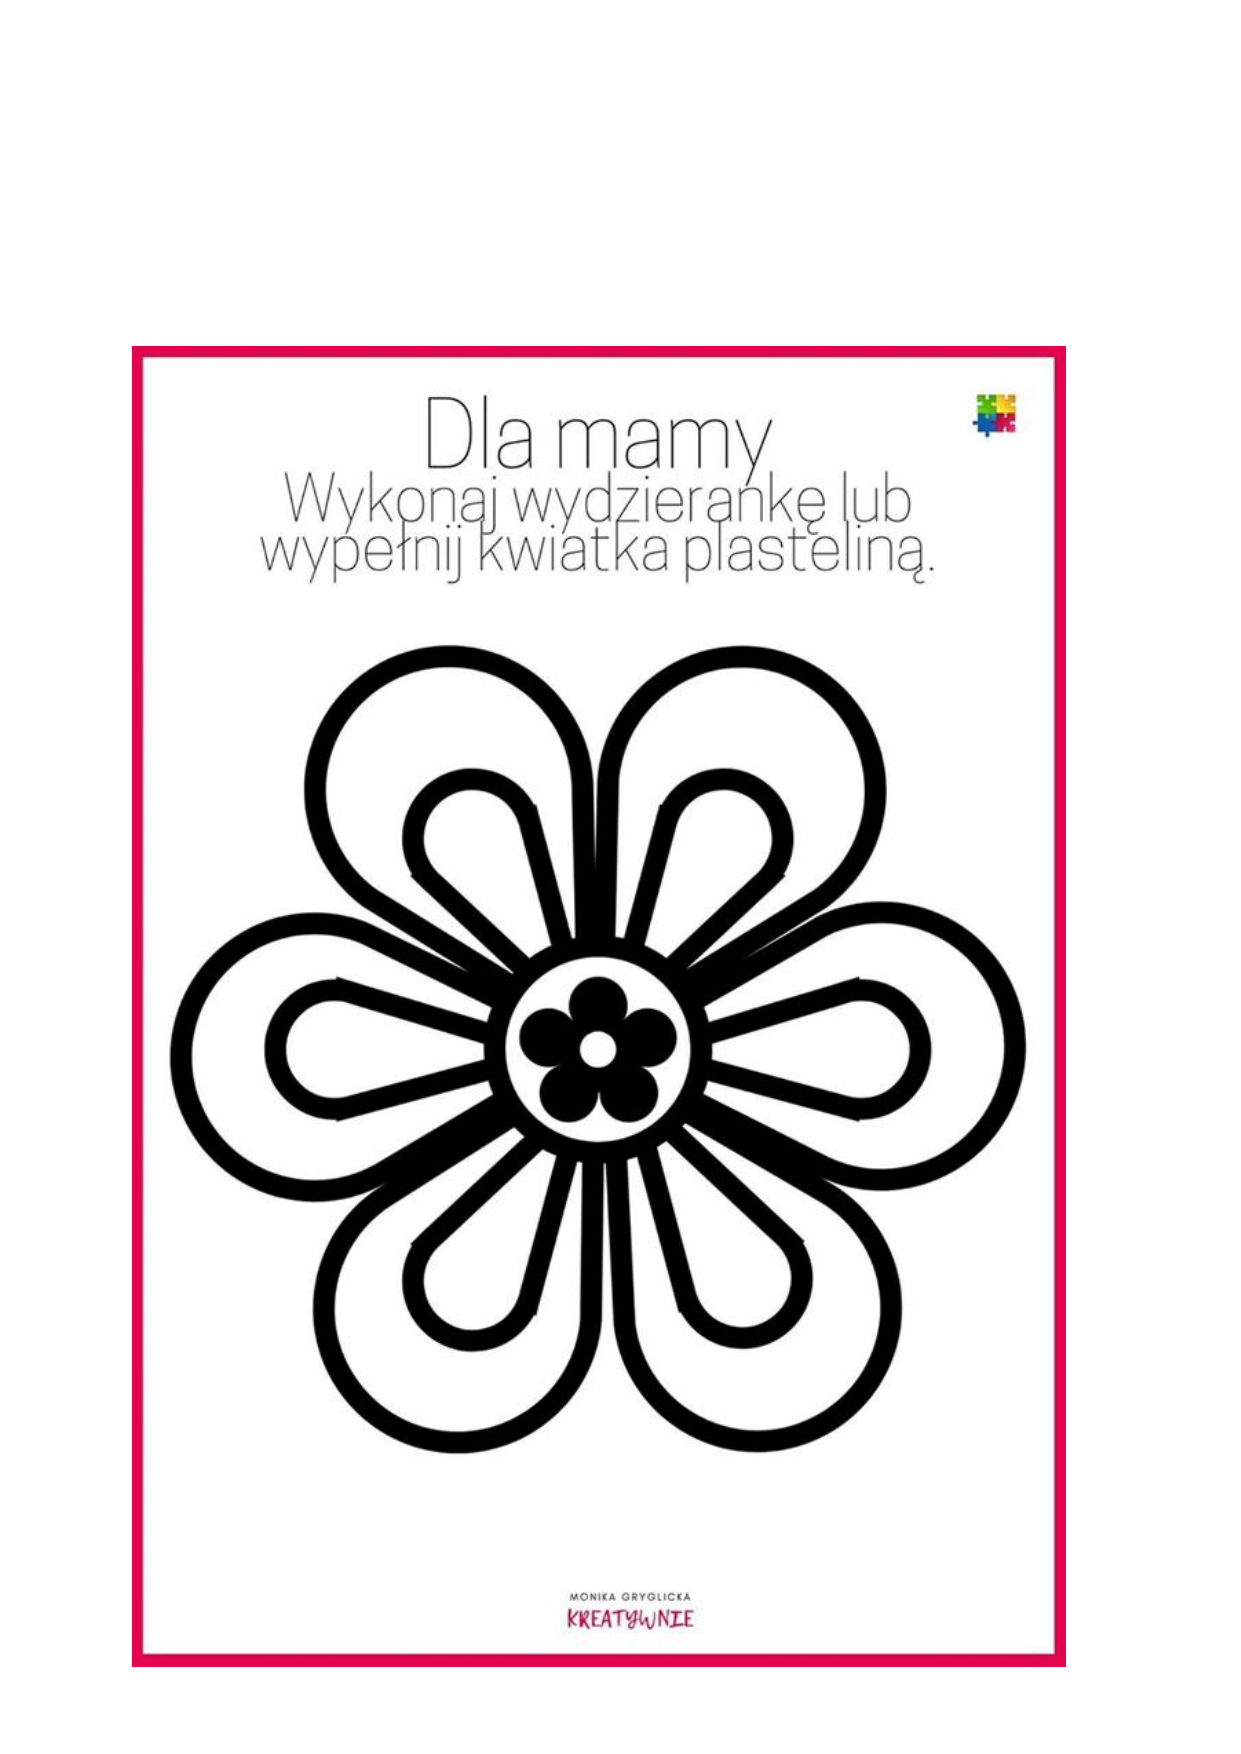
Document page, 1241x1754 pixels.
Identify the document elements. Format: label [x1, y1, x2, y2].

picture [131, 346, 1066, 1667]
